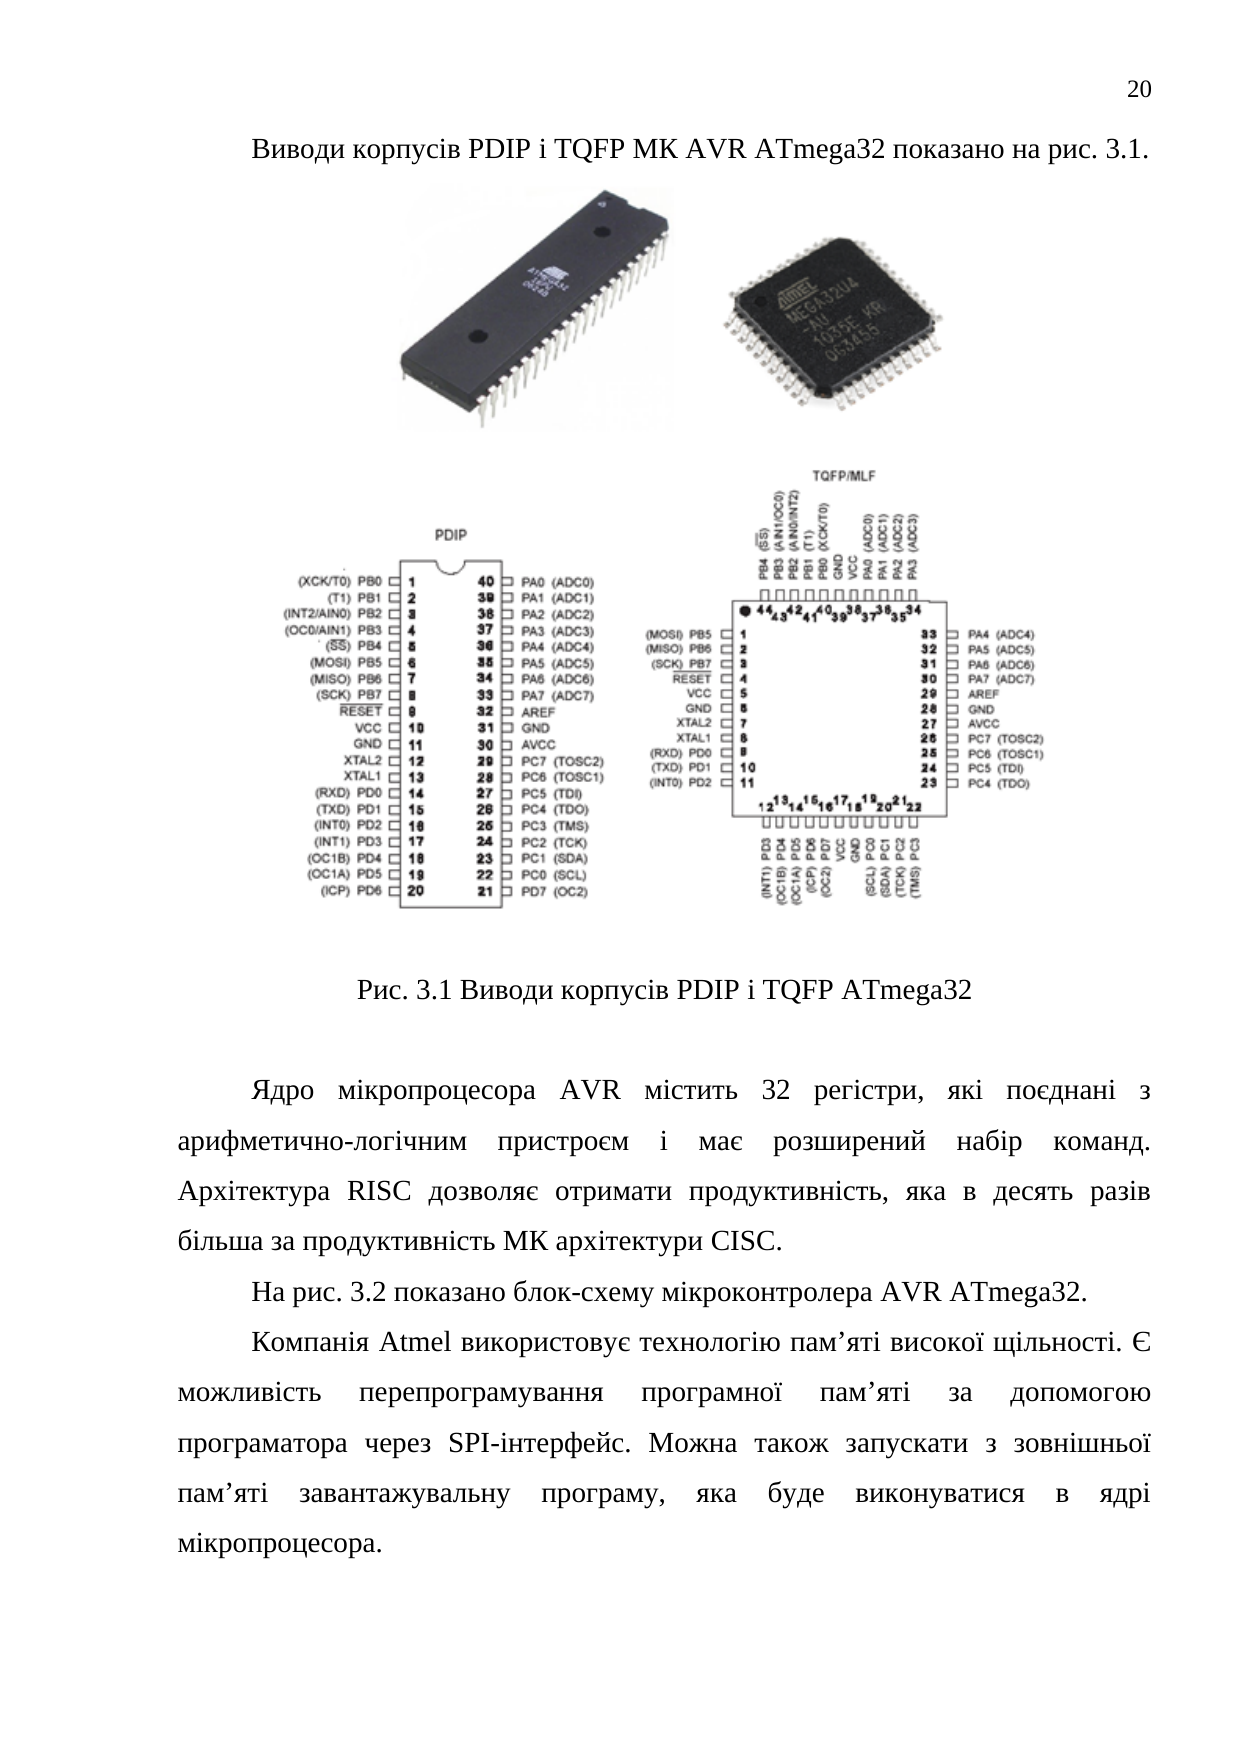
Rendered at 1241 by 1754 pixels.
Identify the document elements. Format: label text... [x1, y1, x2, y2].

picture [259, 181, 1069, 915]
text Виводи корпусів PDIP і TQFP МК AVR ATmega32 показано на рис. 3.1. [177, 131, 1152, 165]
text На рис. 3.2 показано блок-схему мікроконтролера AVR ATmega32. [177, 1274, 1152, 1307]
text Ядро мікропроцесора AVR містить 32 регістри, які поєднані з арифметично-логічним пристроєм і має розширений набір команд. Архітектура RISC дозволяє отримати продуктивність, яка в десять разів більша за продуктивність МК архітектури CISC. [177, 1072, 1152, 1257]
text Рис. 3.1 Виводи корпусів PDIP і TQFP ATmega32 [177, 972, 1152, 1005]
text Компанія Atmel використовує технологію пам’яті високої щільності. Є можливість перепрограмування програмної пам’яті за допомогою програматора через SPI-інтерфейс. Можна також запускати з зовнішньої пам’яті завантажувальну програму, яка буде виконуватися в ядрі мікропроцесора. [177, 1324, 1152, 1559]
